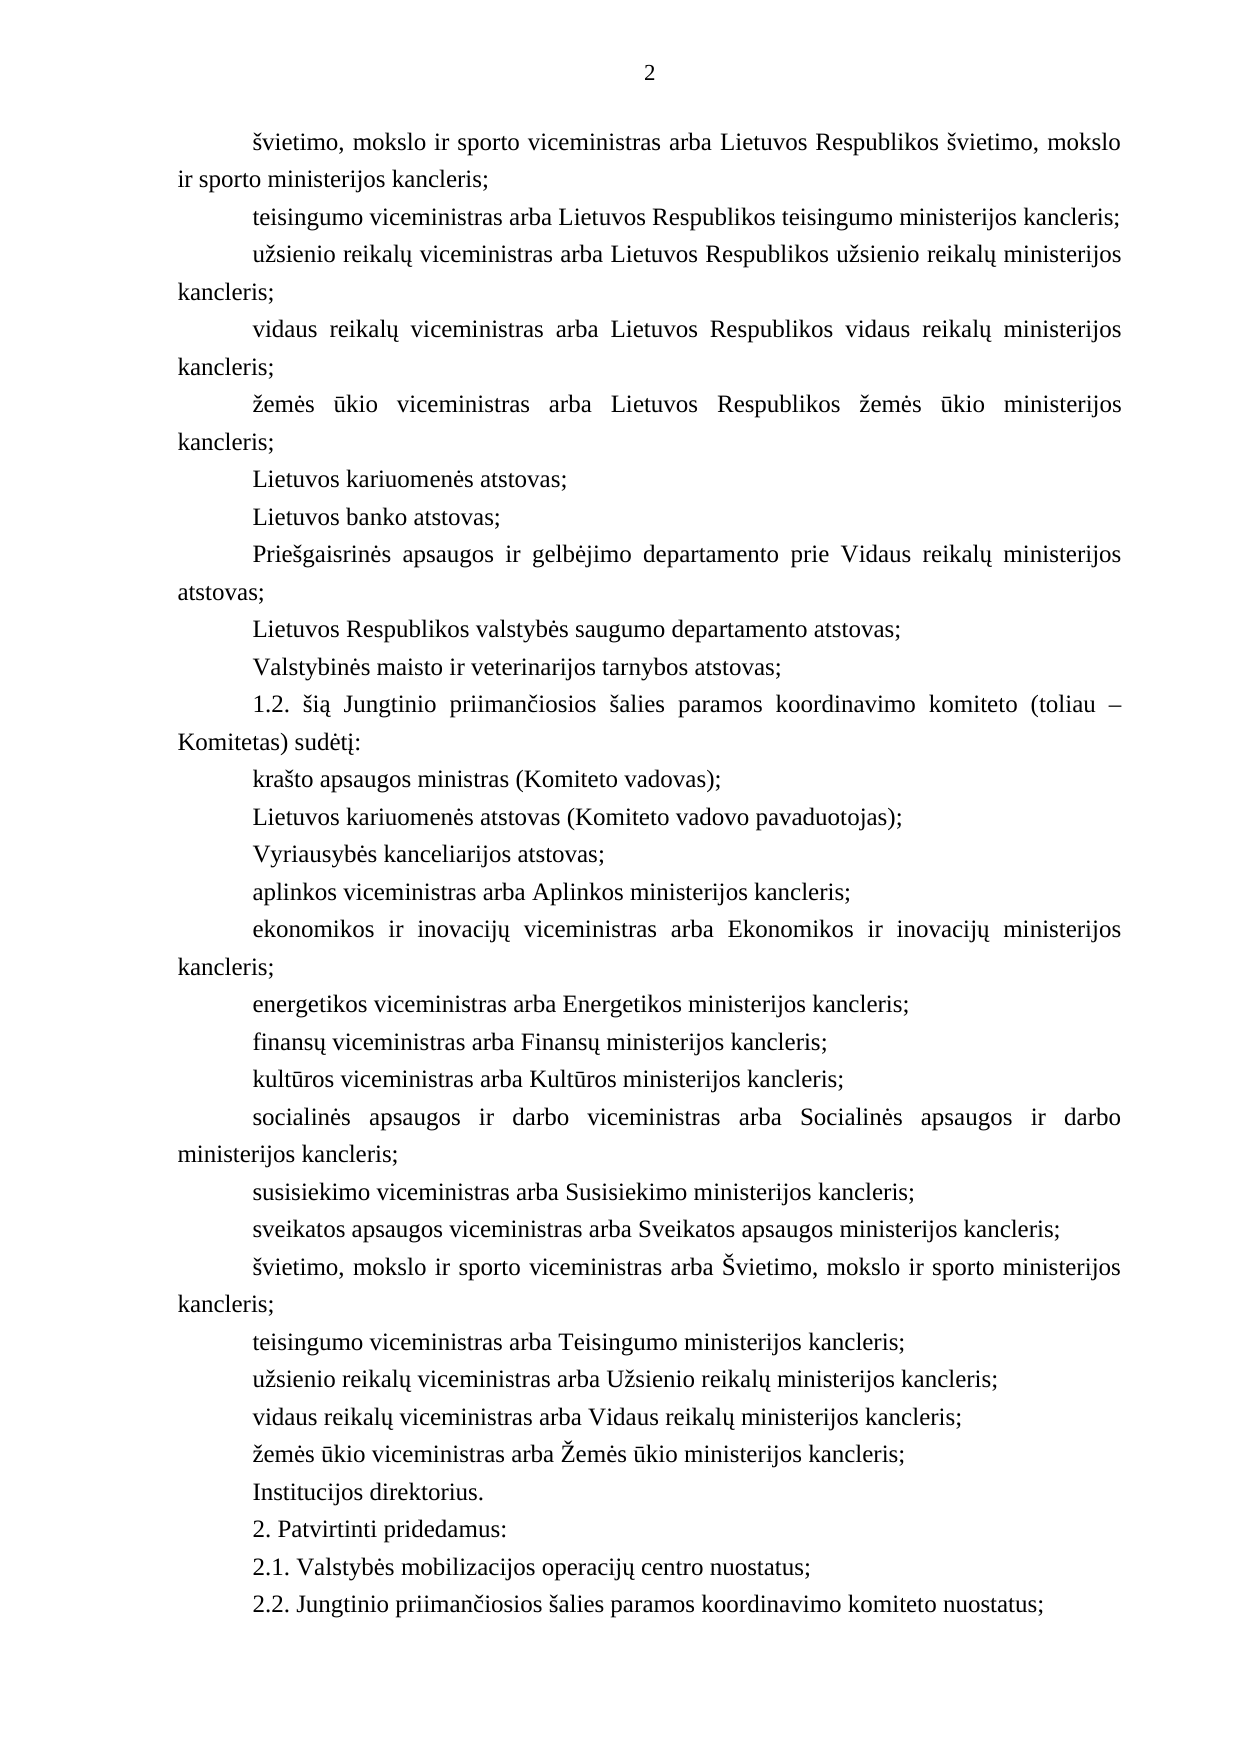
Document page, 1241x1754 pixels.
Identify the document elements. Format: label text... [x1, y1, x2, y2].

text socialinės apsaugos ir darbo viceministras arba Socialinės apsaugos ir darbo ministerijos kancleris; [177, 1093, 1122, 1168]
text Lietuvos banko atstovas; [177, 493, 1122, 531]
text Valstybinės maisto ir veterinarijos tarnybos atstovas; [177, 643, 1122, 681]
text 2.1. Valstybės mobilizacijos operacijų centro nuostatus; [177, 1543, 1122, 1581]
text žemės ūkio viceministras arba Lietuvos Respublikos žemės ūkio ministerijos kancleris; [177, 381, 1122, 456]
text Lietuvos kariuomenės atstovas; [177, 456, 1122, 493]
text krašto apsaugos ministras (Komiteto vadovas); [177, 756, 1122, 793]
text Lietuvos kariuomenės atstovas (Komiteto vadovo pavaduotojas); [177, 793, 1122, 831]
text finansų viceministras arba Finansų ministerijos kancleris; [177, 1018, 1122, 1056]
text aplinkos viceministras arba Aplinkos ministerijos kancleris; [177, 868, 1122, 906]
text sveikatos apsaugos viceministras arba Sveikatos apsaugos ministerijos kancleris; [177, 1206, 1122, 1243]
text Lietuvos Respublikos valstybės saugumo departamento atstovas; [177, 606, 1122, 643]
text energetikos viceministras arba Energetikos ministerijos kancleris; [177, 981, 1122, 1018]
text teisingumo viceministras arba Teisingumo ministerijos kancleris; [177, 1318, 1122, 1356]
text švietimo, mokslo ir sporto viceministras arba Švietimo, mokslo ir sporto ministerijos kancleris; [177, 1243, 1122, 1318]
text ekonomikos ir inovacijų viceministras arba Ekonomikos ir inovacijų ministerijos kancleris; [177, 906, 1122, 981]
text 1.2. šią Jungtinio priimančiosios šalies paramos koordinavimo komiteto (toliau – Komitetas) sudėtį: [177, 681, 1122, 756]
text Institucijos direktorius. [177, 1468, 1122, 1506]
text vidaus reikalų viceministras arba Vidaus reikalų ministerijos kancleris; [177, 1393, 1122, 1431]
text vidaus reikalų viceministras arba Lietuvos Respublikos vidaus reikalų ministerijos kancleris; [177, 306, 1122, 381]
text kultūros viceministras arba Kultūros ministerijos kancleris; [177, 1056, 1122, 1093]
text užsienio reikalų viceministras arba Lietuvos Respublikos užsienio reikalų ministerijos kancleris; [177, 231, 1122, 306]
text 2. Patvirtinti pridedamus: [177, 1506, 1122, 1543]
text Vyriausybės kanceliarijos atstovas; [177, 831, 1122, 868]
text Priešgaisrinės apsaugos ir gelbėjimo departamento prie Vidaus reikalų ministerijos atstovas; [177, 531, 1122, 606]
text teisingumo viceministras arba Lietuvos Respublikos teisingumo ministerijos kancleris; [177, 193, 1122, 231]
text žemės ūkio viceministras arba Žemės ūkio ministerijos kancleris; [177, 1431, 1122, 1468]
text švietimo, mokslo ir sporto viceministras arba Lietuvos Respublikos švietimo, mokslo ir sporto ministerijos kancleris; [177, 118, 1122, 193]
text susisiekimo viceministras arba Susisiekimo ministerijos kancleris; [177, 1168, 1122, 1206]
text 2.2. Jungtinio priimančiosios šalies paramos koordinavimo komiteto nuostatus; [177, 1581, 1122, 1618]
text užsienio reikalų viceministras arba Užsienio reikalų ministerijos kancleris; [177, 1356, 1122, 1393]
